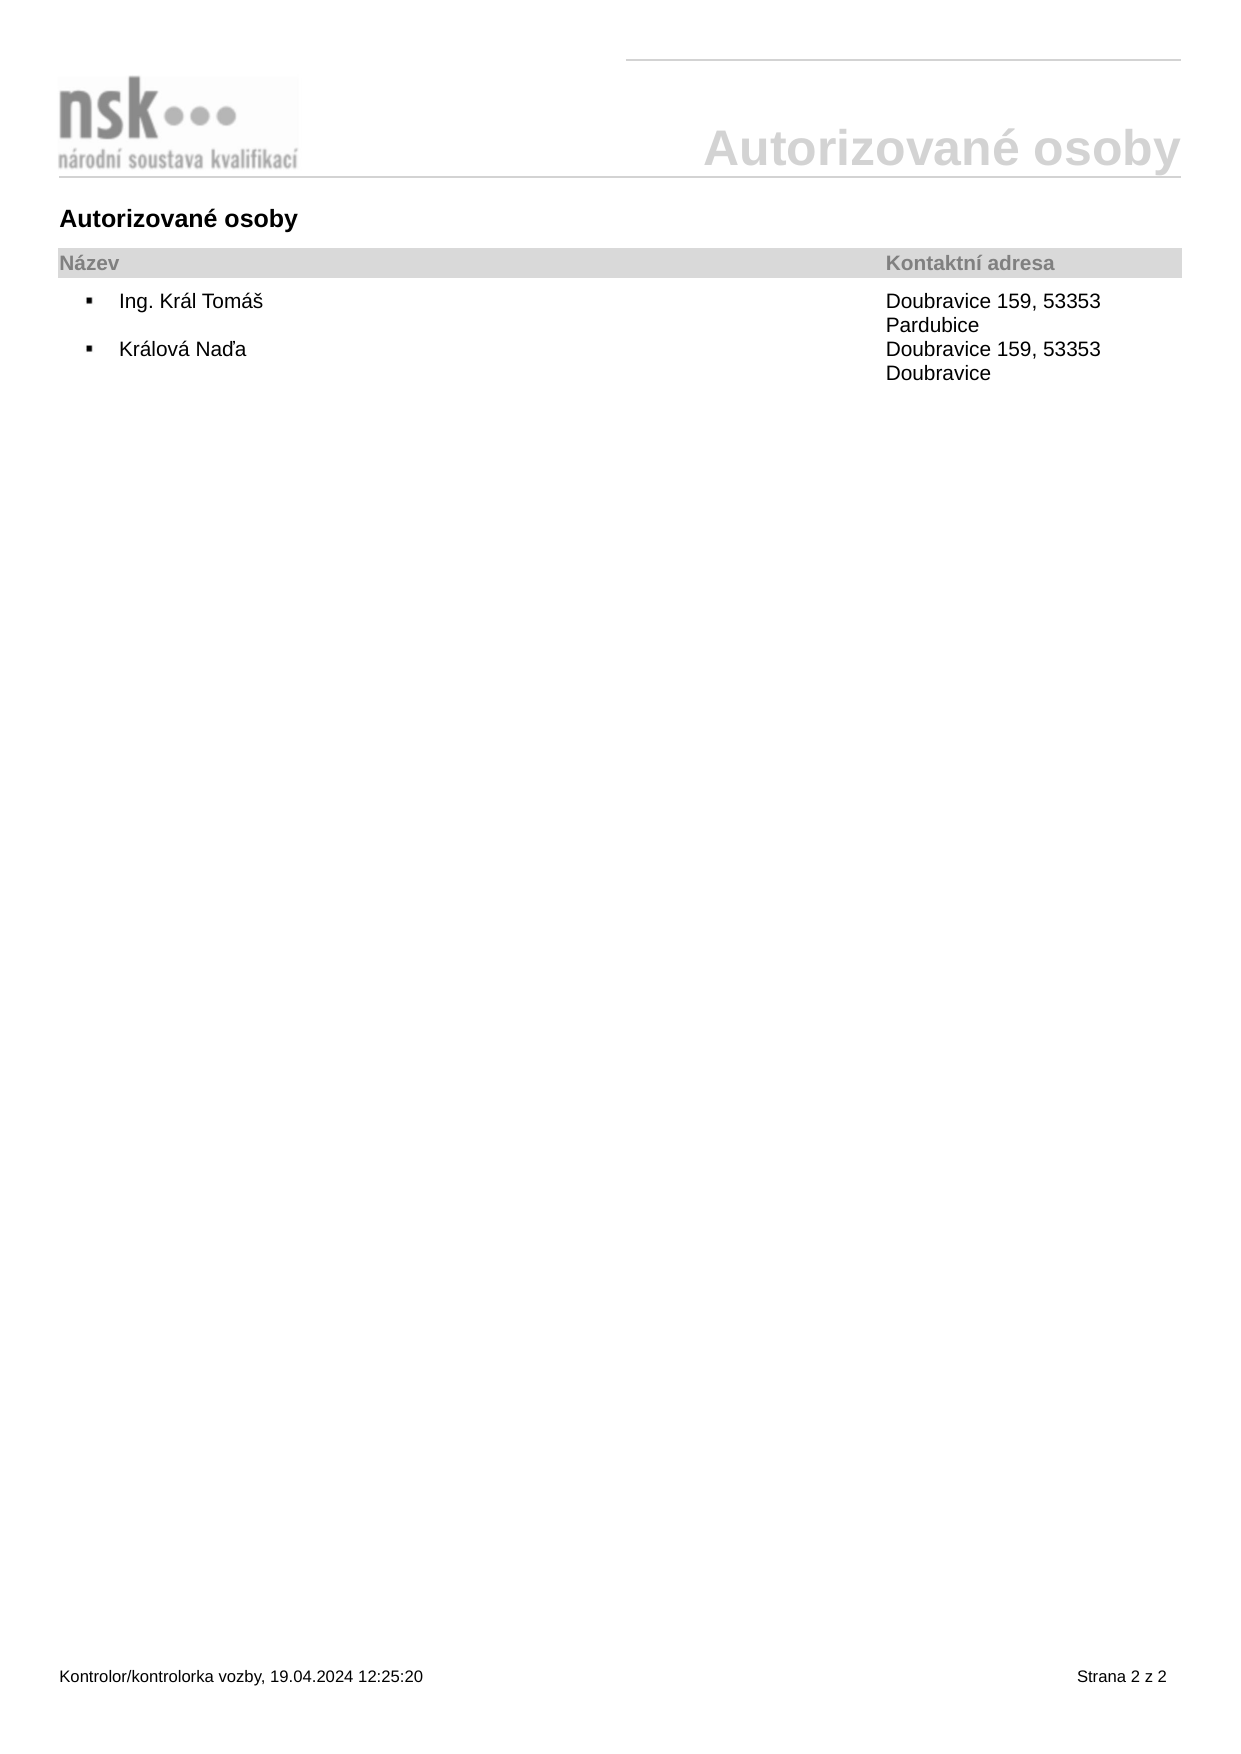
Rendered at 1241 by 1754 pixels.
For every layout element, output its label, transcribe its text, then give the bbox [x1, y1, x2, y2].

table_cell [618, 1472, 626, 1658]
table_cell Strana 2 z 2 [860, 1658, 1167, 1694]
table_cell [618, 278, 626, 289]
table_cell [119, 1472, 481, 1658]
table_cell [618, 1286, 626, 1472]
table_cell [860, 686, 886, 986]
table_cell [886, 1286, 1167, 1472]
table_cell [119, 171, 481, 176]
table_cell Název [60, 250, 885, 277]
table_cell [481, 1286, 617, 1472]
table_cell [618, 362, 626, 386]
table_cell [59, 1472, 119, 1658]
table_cell [1167, 1472, 1181, 1658]
table_cell [59, 386, 119, 686]
table_cell [1167, 278, 1181, 289]
table_cell [886, 986, 1167, 1286]
table_cell [481, 1472, 617, 1658]
table_cell [886, 194, 1167, 200]
table_cell [119, 986, 481, 1286]
table_cell Doubravice 159, 53353 Doubravice [886, 337, 1181, 386]
table_cell [860, 278, 886, 289]
table_cell [59, 362, 119, 386]
table_cell [59, 686, 119, 986]
table_cell [59, 314, 119, 336]
table_cell [59, 194, 119, 200]
table_cell [860, 386, 886, 686]
table_cell [119, 1286, 481, 1472]
table_cell [59, 178, 1181, 194]
table_cell [626, 1472, 860, 1658]
table_cell [59, 1286, 119, 1472]
table_cell Autorizované osoby [626, 61, 1181, 176]
table_cell [59, 236, 119, 248]
table_cell [59, 986, 119, 1286]
table_cell [59, 278, 119, 288]
table_cell [481, 194, 617, 200]
table_cell [119, 236, 481, 248]
table_cell [481, 314, 617, 337]
table_cell [618, 686, 626, 986]
table_cell [618, 236, 626, 248]
table_cell [618, 170, 626, 176]
table_cell [119, 278, 481, 289]
table_cell [618, 986, 626, 1286]
table_cell [1167, 194, 1181, 200]
table_cell [481, 362, 617, 386]
table_cell [119, 386, 481, 686]
table_cell [886, 686, 1167, 986]
table_cell [119, 362, 481, 386]
table_cell [119, 314, 481, 337]
table_cell [481, 171, 617, 176]
table_cell Králová Naďa [119, 337, 886, 362]
table_cell [626, 194, 860, 200]
table_cell [618, 386, 626, 686]
table_cell Kontrolor/kontrolorka vozby, 19.04.2024 12:25:20 [59, 1658, 860, 1694]
table_cell Autorizované osoby [59, 200, 1181, 236]
table_cell [626, 386, 860, 686]
table_cell [119, 686, 481, 986]
picture [59, 336, 119, 361]
table_cell [1167, 386, 1181, 686]
table_cell [860, 1286, 886, 1472]
table_cell [886, 386, 1167, 686]
picture [57, 59, 619, 171]
table_cell [626, 236, 860, 248]
picture [59, 288, 119, 313]
table_cell [626, 686, 860, 986]
table_cell [481, 236, 617, 248]
table_cell [1167, 686, 1181, 986]
table_cell [481, 986, 617, 1286]
table_cell [1167, 1658, 1181, 1694]
table_cell [1167, 236, 1181, 248]
table_cell [860, 362, 886, 386]
table_cell [619, 59, 626, 170]
table_cell [626, 314, 860, 337]
table_cell [618, 314, 626, 337]
table_cell [618, 194, 626, 200]
table_cell [1167, 986, 1181, 1286]
table_cell [886, 278, 1167, 289]
table_cell [860, 194, 886, 200]
table_cell [626, 278, 860, 289]
table_cell [119, 194, 481, 200]
table_cell [626, 986, 860, 1286]
table_cell [481, 686, 617, 986]
table_cell [860, 986, 886, 1286]
table_cell [59, 171, 119, 176]
table_cell Doubravice 159, 53353 Pardubice [886, 289, 1181, 337]
table_cell Ing. Král Tomáš [119, 289, 886, 314]
table_cell [886, 236, 1167, 248]
table_cell [1167, 1286, 1181, 1472]
table_cell [860, 314, 886, 337]
table_cell [626, 362, 860, 386]
table_cell [886, 1472, 1167, 1658]
table_cell [481, 386, 617, 686]
table_cell [860, 236, 886, 248]
table_cell Kontaktní adresa [886, 250, 1180, 277]
table_cell [626, 1286, 860, 1472]
table_cell [860, 1472, 886, 1658]
table_cell [481, 278, 617, 289]
